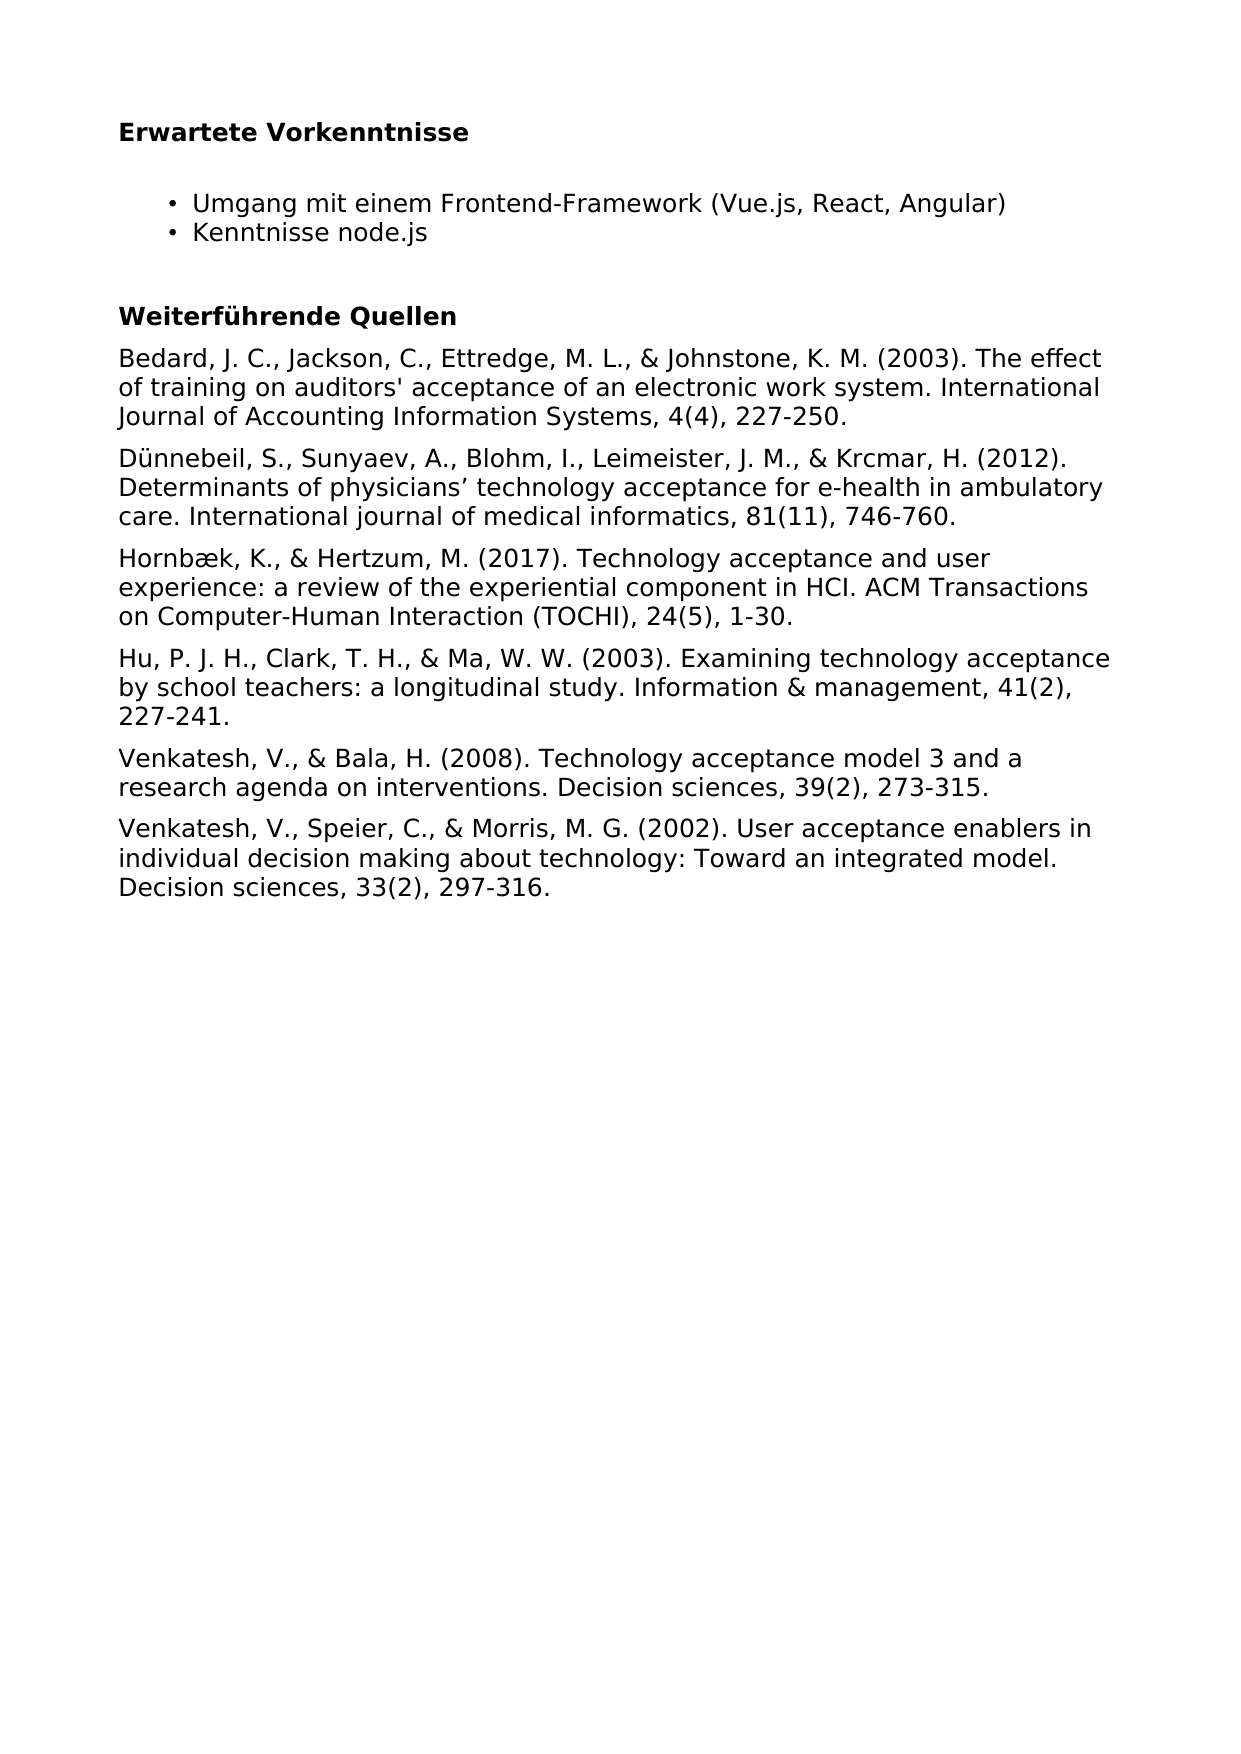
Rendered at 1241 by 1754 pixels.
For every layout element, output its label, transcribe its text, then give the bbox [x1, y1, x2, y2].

text Venkatesh, V., Speier, C., & Morris, M. G. (2002). User acceptance enablers in individual decision making about technology: Toward an integrated model. Decision sciences, 33(2), 297-316. [118, 814, 1122, 902]
text Venkatesh, V., & Bala, H. (2008). Technology acceptance model 3 and a research agenda on interventions. Decision sciences, 39(2), 273-315. [118, 744, 1122, 802]
text Hornbæk, K., & Hertzum, M. (2017). Technology acceptance and user experience: a review of the experiential component in HCI. ACM Transactions on Computer-Human Interaction (TOCHI), 24(5), 1-30. [118, 544, 1122, 631]
text Bedard, J. C., Jackson, C., Ettredge, M. L., & Johnstone, K. M. (2003). The effect of training on auditors' acceptance of an electronic work system. International Journal of Accounting Information Systems, 4(4), 227-250. [118, 344, 1122, 431]
subtitle Erwartete Vorkenntnisse [118, 118, 1122, 147]
list Umgang mit einem Frontend-Framework (Vue.js, React, Angular) [177, 189, 1122, 218]
text Dünnebeil, S., Sunyaev, A., Blohm, I., Leimeister, J. M., & Krcmar, H. (2012). Determinants of physicians’ technology acceptance for e-health in ambulatory care. International journal of medical informatics, 81(11), 746-760. [118, 444, 1122, 531]
text Hu, P. J. H., Clark, T. H., & Ma, W. W. (2003). Examining technology acceptance by school teachers: a longitudinal study. Information & management, 41(2), 227-241. [118, 644, 1122, 731]
list Kenntnisse node.js [177, 218, 1122, 248]
subtitle Weiterführende Quellen [118, 302, 1122, 331]
